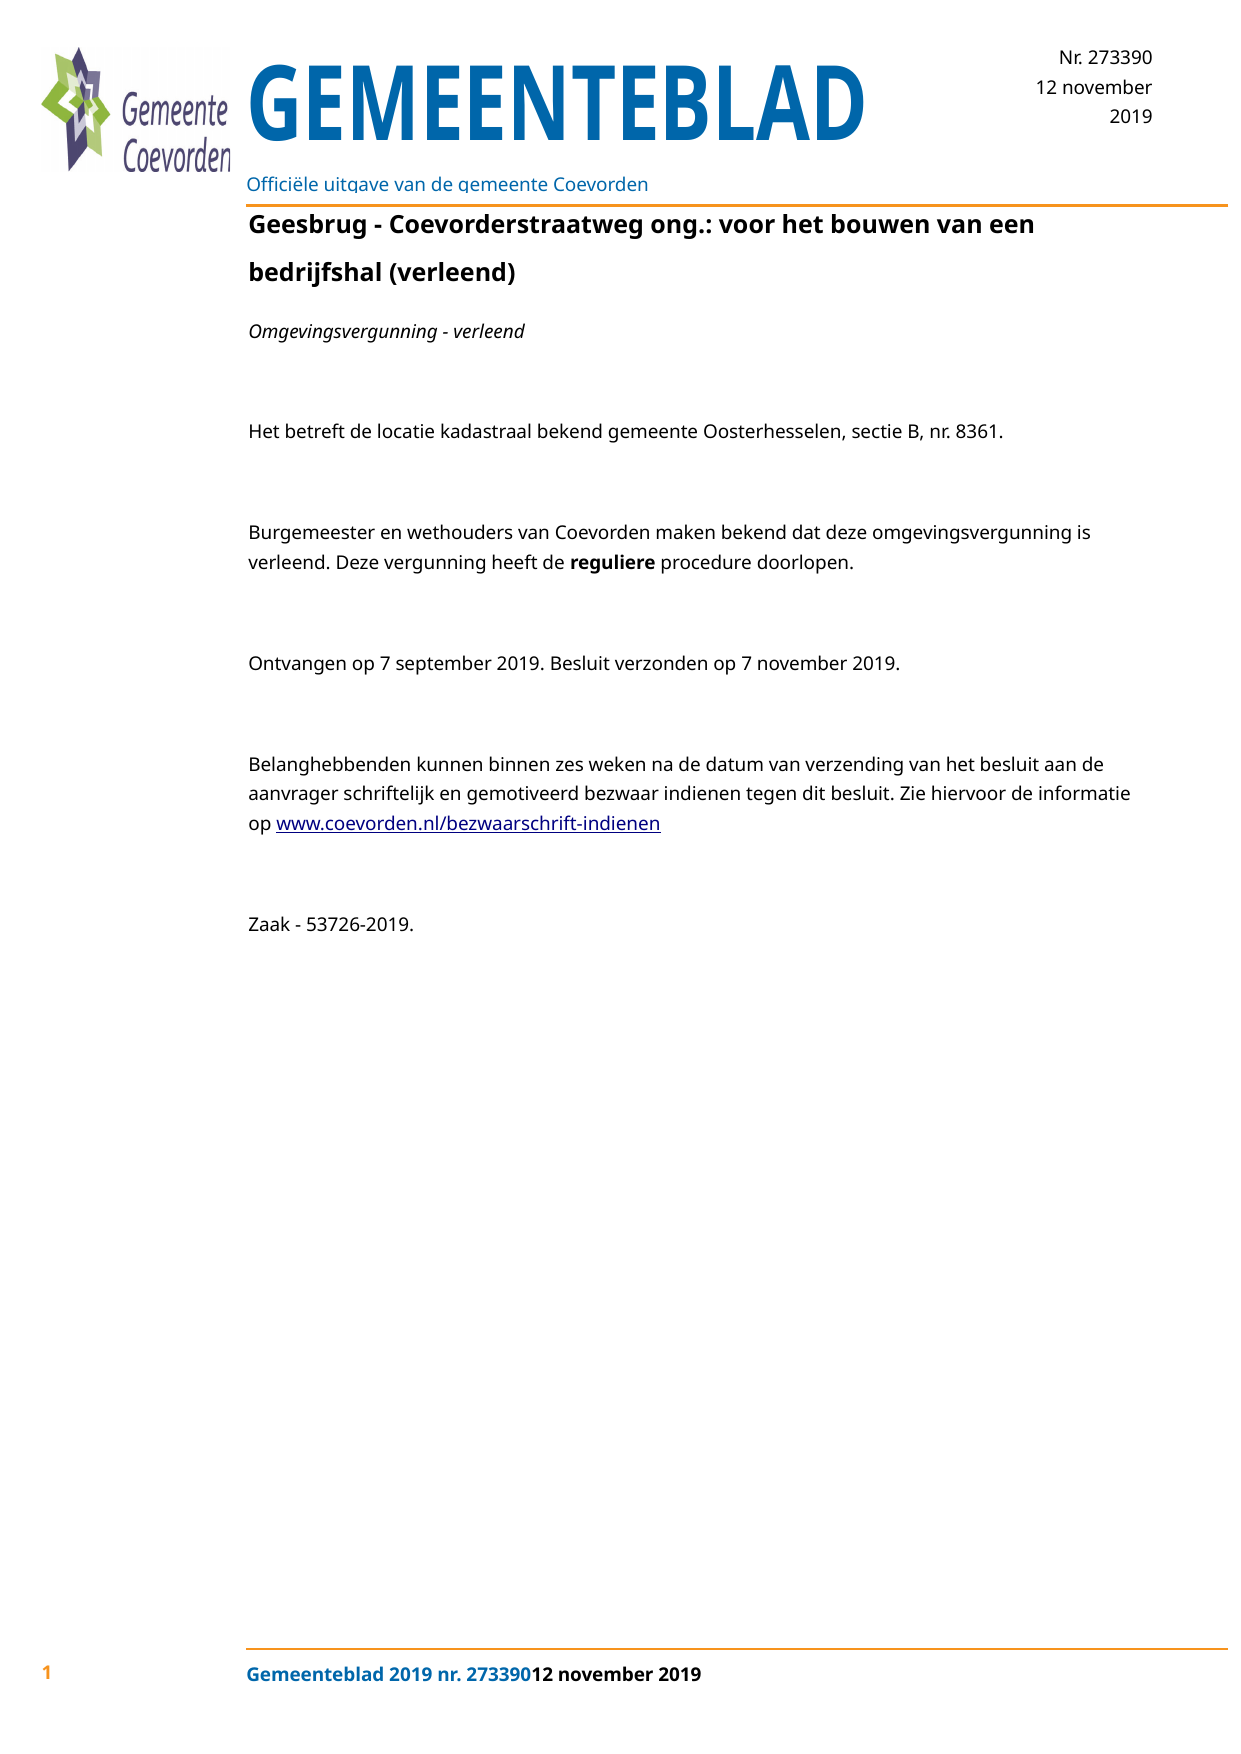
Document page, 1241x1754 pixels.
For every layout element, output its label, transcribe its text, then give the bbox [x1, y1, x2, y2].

text Burgemeester en wethouders van Coevorden maken bekend dat deze omgevingsvergunning is verleend. Deze vergunning heeft de reguliere procedure doorlopen. [248, 519, 1152, 575]
picture [41, 47, 231, 172]
text Geesbrug - Coevorderstraatweg ong.: voor het bouwen van een bedrijfshal (verleend) [248, 207, 1152, 288]
text Omgevingsvergunning - verleend [248, 318, 1152, 344]
text Het betreft de locatie kadastraal bekend gemeente Oosterhesselen, sectie B, nr. 8361. [248, 419, 1152, 444]
text Belanghebbenden kunnen binnen zes weken na de datum van verzending van het besluit aan de aanvrager schriftelijk en gemotiveerd bezwaar indienen tegen dit besluit. Zie hiervoor de informatie op www.coevorden.nl/bezwaarschrift-indienen [248, 751, 1152, 836]
text Ontvangen op 7 september 2019. Besluit verzonden op 7 november 2019. [248, 650, 1152, 676]
text Zaak - 53726-2019. [248, 911, 1152, 937]
